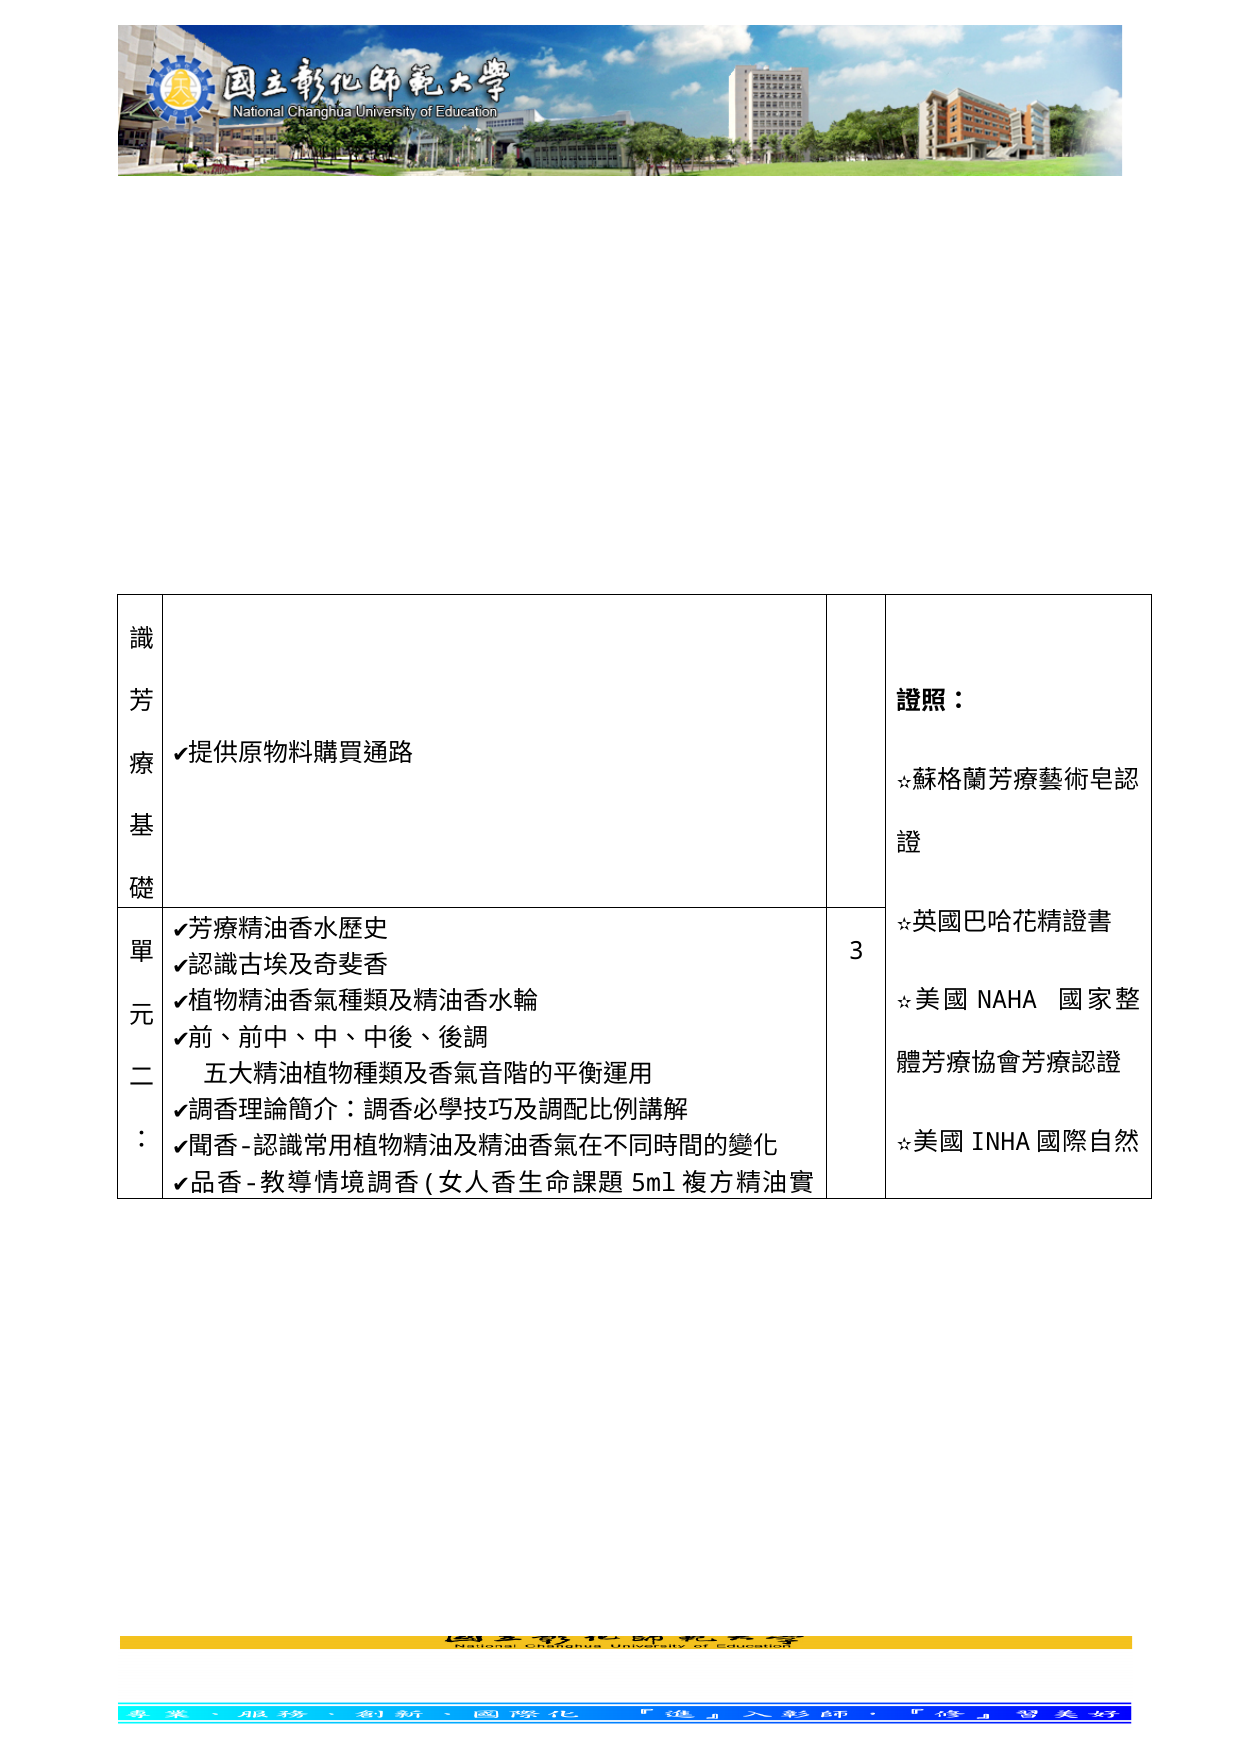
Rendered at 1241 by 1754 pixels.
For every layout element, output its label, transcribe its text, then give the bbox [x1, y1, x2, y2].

table_cell 單元二： [118, 908, 162, 1198]
table_cell 3 [827, 908, 885, 1198]
table_cell ✔提供原物料購買通路 [163, 595, 826, 907]
table_cell [827, 595, 885, 907]
table_cell 證照： ✫蘇格蘭芳療藝術皂認證 ✫英國巴哈花精證書 ✫美國NAHA 國家整體芳療協會芳療認證 ✫美國INHA國際自然 [886, 595, 1151, 1198]
table_cell 識芳療基礎 [118, 595, 162, 907]
table_cell ✔芳療精油香水歷史 ✔認識古埃及奇斐香 ✔植物精油香氣種類及精油香水輪 ✔前、前中、中、中後、後調 五大精油植物種類及香氣音階的平衡運用 ✔調香理論簡介：調香必學技巧及調配比例講解 ✔聞香-認識常用植物精油及精油香氣在不同時間的變化 ✔品香-教導情境調香(女人香生命課題5ml複方精油實 [163, 908, 826, 1198]
